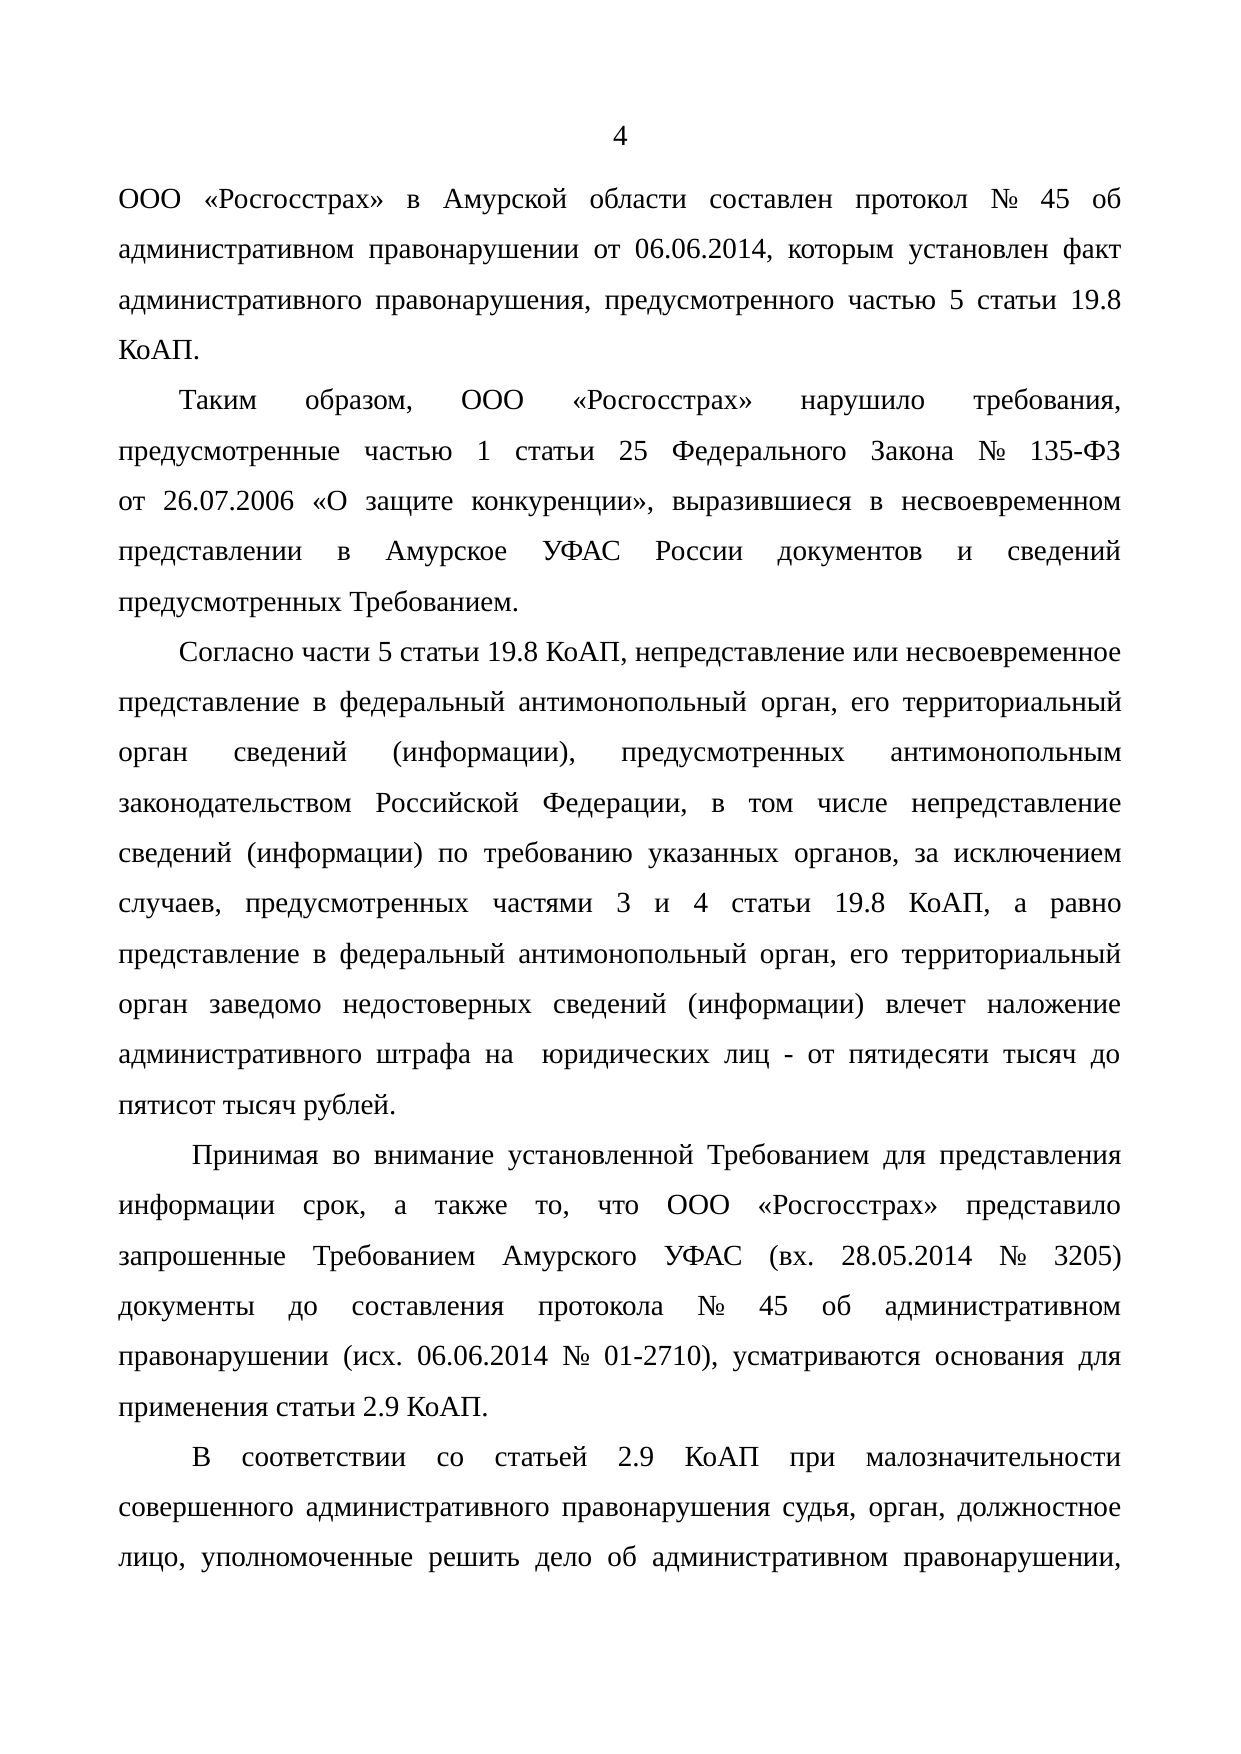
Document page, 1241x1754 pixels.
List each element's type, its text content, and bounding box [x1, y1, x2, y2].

text Принимая во внимание установленной Требованием для представления информации срок, а также то, что ООО «Росгосстрах» представило запрошенные Требованием Амурского УФАС (вх. 28.05.2014 № 3205) документы до составления протокола № 45 об административном правонарушении (исх. 06.06.2014 № 01-2710), усматриваются основания для применения статьи 2.9 КоАП. [118, 1137, 1122, 1422]
text Согласно части 5 статьи 19.8 КоАП, непредставление или несвоевременное представление в федеральный антимонопольный орган, его территориальный орган сведений (информации), предусмотренных антимонопольным законодательством Российской Федерации, в том числе непредставление сведений (информации) по требованию указанных органов, за исключением случаев, предусмотренных частями 3 и 4 статьи 19.8 КоАП, а равно представление в федеральный антимонопольный орган, его территориальный орган заведомо недостоверных сведений (информации) влечет наложение административного штрафа на юридических лиц - от пятидесяти тысяч до пятисот тысяч рублей. [118, 634, 1122, 1120]
text В соответствии со статьей 2.9 КоАП при малозначительности совершенного административного правонарушения судья, орган, должностное лицо, уполномоченные решить дело об административном правонарушении, [118, 1439, 1122, 1573]
text ООО «Росгосстрах» в Амурской области составлен протокол № 45 об административном правонарушении от 06.06.2014, которым установлен факт административного правонарушения, предусмотренного частью 5 статьи 19.8 КоАП. [118, 181, 1122, 366]
text Таким образом, ООО «Росгосстрах» нарушило требования, предусмотренные частью 1 статьи 25 Федерального Закона № 135-ФЗ от 26.07.2006 «О защите конкуренции», выразившиеся в несвоевременном представлении в Амурское УФАС России документов и сведений предусмотренных Требованием. [118, 382, 1122, 617]
